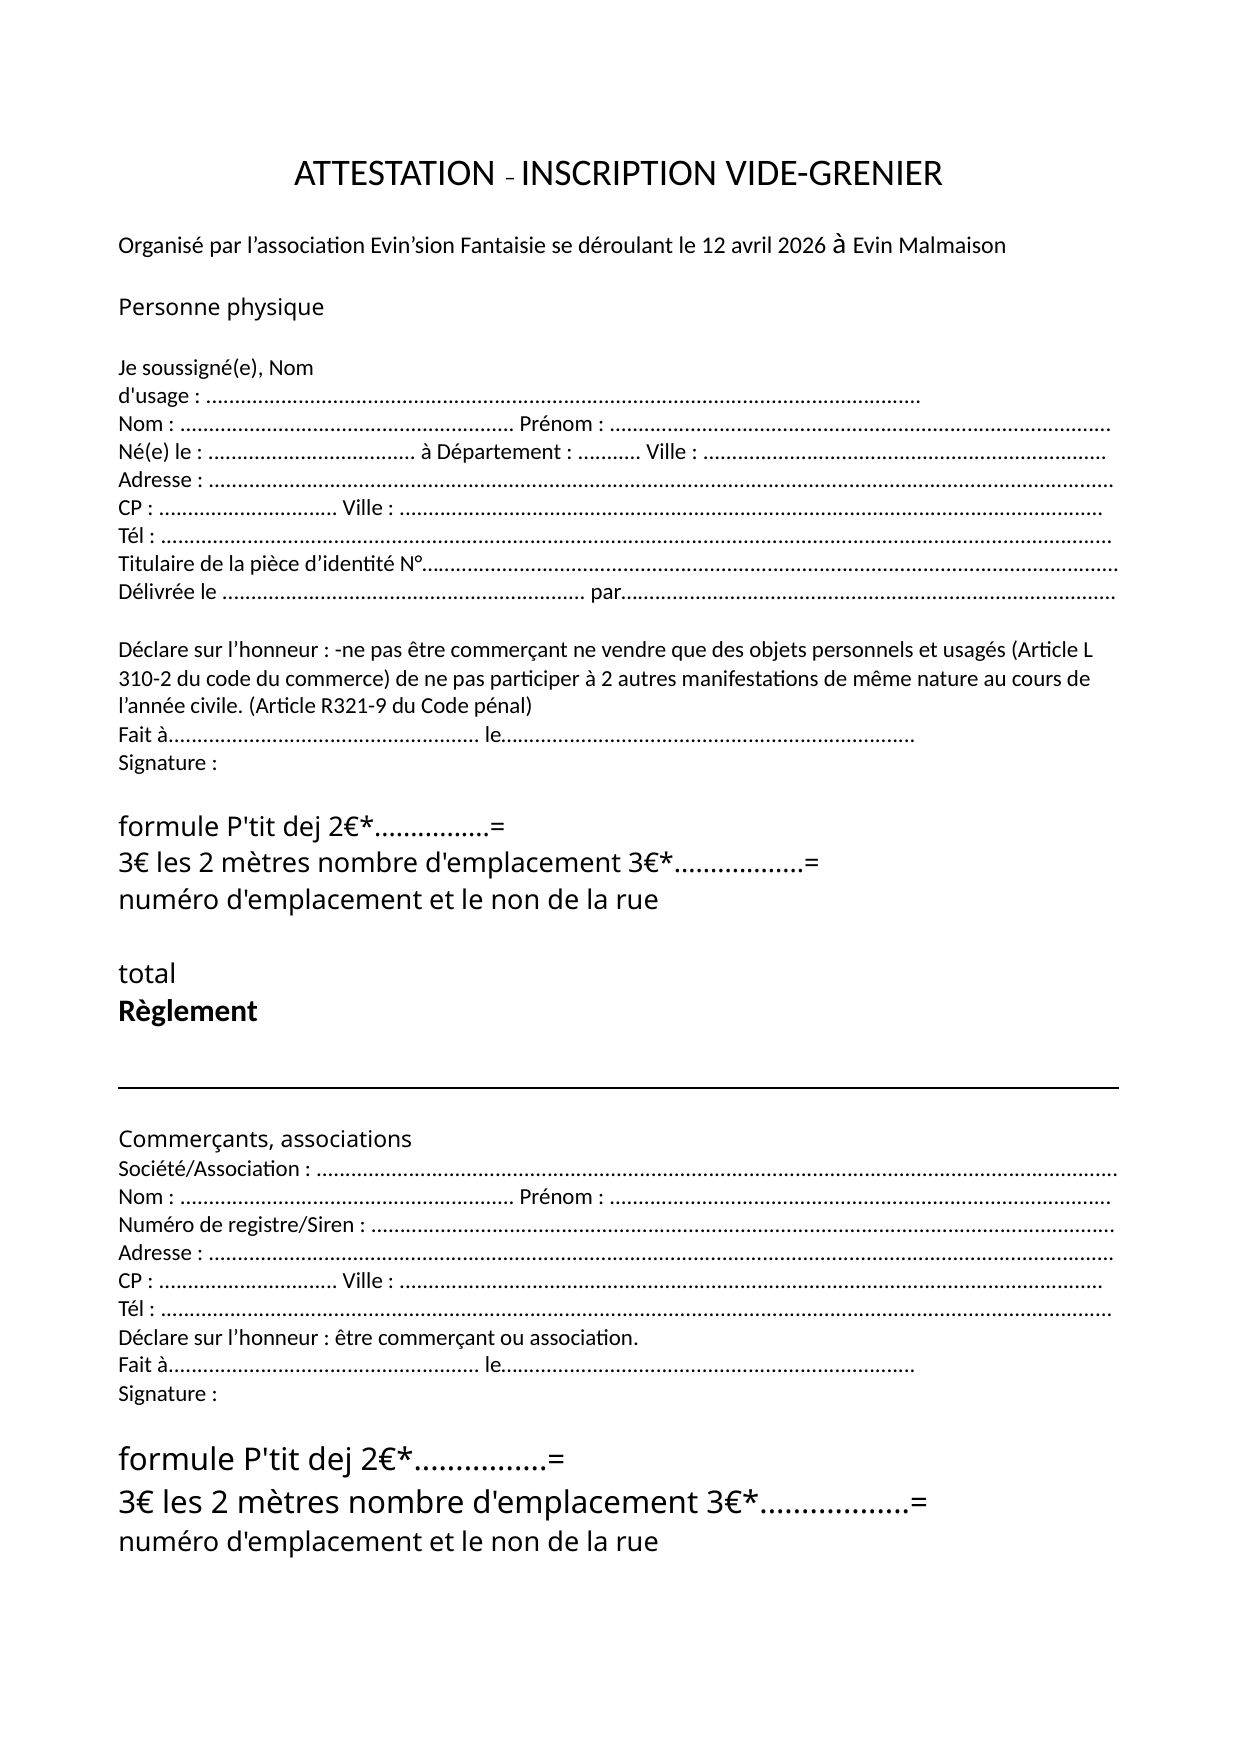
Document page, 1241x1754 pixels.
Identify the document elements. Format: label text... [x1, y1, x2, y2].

text Tél : ..................................................................................................................................................................... Titulaire de la pièce d’identité N°…...................................................................................................................... [118, 521, 1122, 577]
text 3€ les 2 mètres nombre d'emplacement 3€*..................= [118, 844, 1122, 881]
text Personne physique [118, 291, 1122, 322]
text numéro d'emplacement et le non de la rue [118, 881, 1122, 918]
text formule P'tit dej 2€*................= [118, 807, 1122, 844]
text total [118, 954, 1122, 991]
text Fait à...................................................... le…..................................................................... [118, 1351, 1122, 1379]
text Je soussigné(e), Nom d'usage : ............................................................................................................................ Nom : .......................................................... Prénom : ....................................................................................... [118, 353, 1122, 437]
text Adresse : ............................................................................................................................................................. [118, 465, 1122, 493]
text ATTESTATION – INSCRIPTION VIDE-GRENIER [118, 149, 1122, 194]
text Fait à...................................................... le…..................................................................... [118, 720, 1122, 748]
text Société/Association : ........................................................................................................................................... [118, 1154, 1122, 1182]
text Tél : ..................................................................................................................................................................... [118, 1294, 1122, 1323]
text Déclare sur l’honneur : -ne pas être commerçant ne vendre que des objets personnels et usagés (Article L 310-2 du code du commerce) de ne pas participer à 2 autres manifestations de même nature au cours de l’année civile. (Article R321-9 du Code pénal) [118, 636, 1122, 720]
text Commerçants, associations [118, 1123, 1122, 1154]
text Règlement [118, 991, 1122, 1029]
text Signature : [118, 1379, 1122, 1407]
text Né(e) le : .................................... à Département : ........... Ville : ...................................................................... [118, 437, 1122, 465]
text formule P'tit dej 2€*................= [118, 1437, 1122, 1480]
text numéro d'emplacement et le non de la rue [118, 1522, 1122, 1559]
text Nom : .......................................................... Prénom : ....................................................................................... [118, 1182, 1122, 1211]
text Organisé par l’association Evin’sion Fantaisie se déroulant le 12 avril 2026 à Evin Malmaison [118, 225, 1122, 261]
text CP : ............................... Ville : .......................................................................................................................... [118, 1267, 1122, 1294]
text CP : ............................... Ville : .......................................................................................................................... [118, 493, 1122, 521]
text Délivrée le ............................................................... par…................................................................................... [118, 577, 1122, 605]
text 3€ les 2 mètres nombre d'emplacement 3€*..................= [118, 1480, 1122, 1522]
text Déclare sur l’honneur : être commerçant ou association. [118, 1323, 1122, 1351]
text Signature : [118, 748, 1122, 776]
text Adresse : ............................................................................................................................................................. [118, 1238, 1122, 1267]
text Numéro de registre/Siren : ................................................................................................................................. [118, 1211, 1122, 1238]
